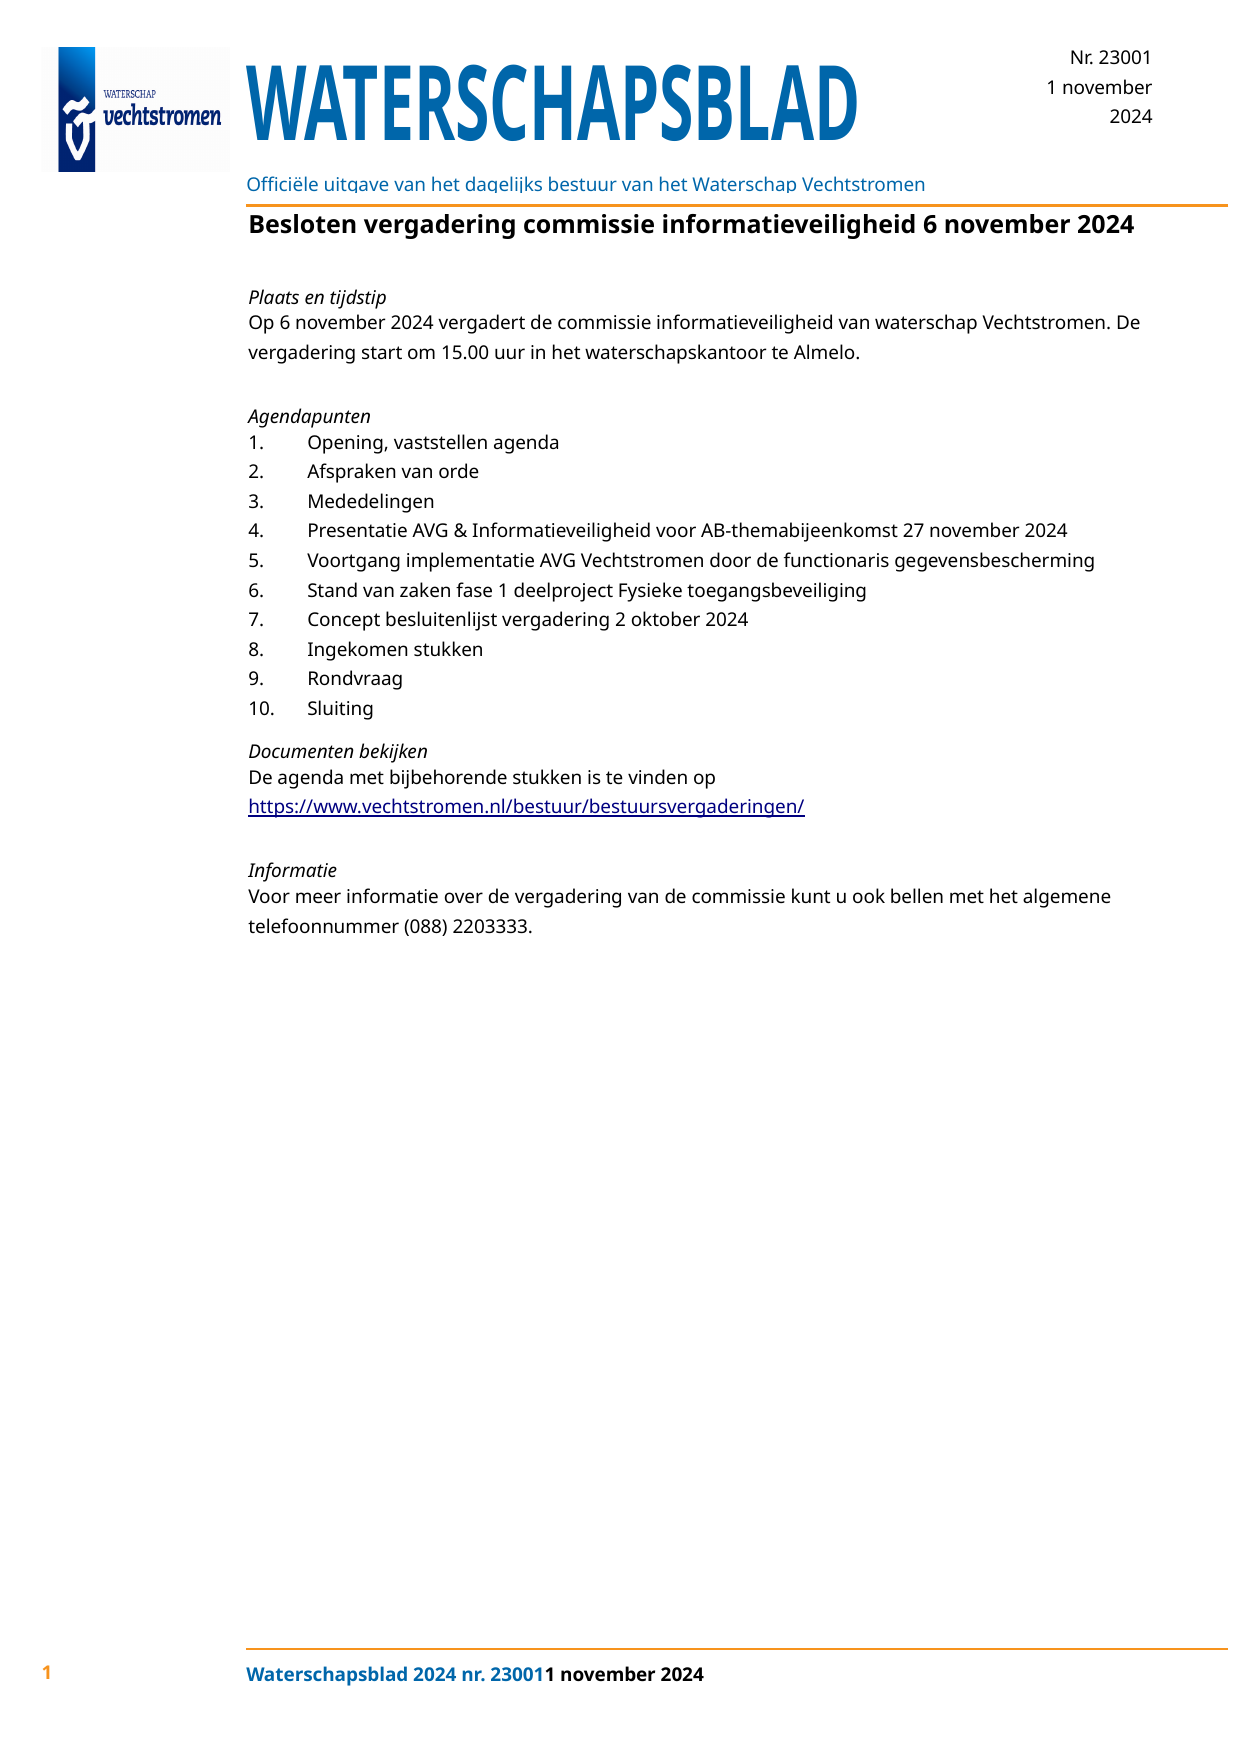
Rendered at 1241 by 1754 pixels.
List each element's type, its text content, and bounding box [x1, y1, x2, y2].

text Besloten vergadering commissie informatieveiligheid 6 november 2024 [248, 207, 1152, 241]
text Agendapunten [248, 403, 1152, 429]
list Afspraken van orde [248, 458, 1152, 484]
list Concept besluitenlijst vergadering 2 oktober 2024 [248, 606, 1152, 632]
text Voor meer informatie over de vergadering van de commissie kunt u ook bellen met het algemene telefoonnummer (088) 2203333. [248, 883, 1152, 938]
list Sluiting [248, 695, 1152, 721]
list Presentatie AVG & Informatieveiligheid voor AB-themabijeenkomst 27 november 2024 [248, 518, 1152, 543]
text De agenda met bijbehorende stukken is te vinden op https://www.vechtstromen.nl/bestuur/bestuursvergaderingen/ [248, 764, 1152, 819]
list Ingekomen stukken [248, 636, 1152, 662]
text Plaats en tijdstip [248, 284, 1152, 309]
text Informatie [248, 857, 1152, 883]
list Voortgang implementatie AVG Vechtstromen door de functionaris gegevensbescherming [248, 547, 1152, 573]
text Documenten bekijken [248, 738, 1152, 764]
picture [41, 47, 231, 172]
text Op 6 november 2024 vergadert de commissie informatieveiligheid van waterschap Vechtstromen. De vergadering start om 15.00 uur in het waterschapskantoor te Almelo. [248, 309, 1152, 365]
list Mededelingen [248, 488, 1152, 514]
list Stand van zaken fase 1 deelproject Fysieke toegangsbeveiliging [248, 577, 1152, 602]
list Opening, vaststellen agenda [248, 429, 1152, 454]
list Rondvraag [248, 666, 1152, 691]
